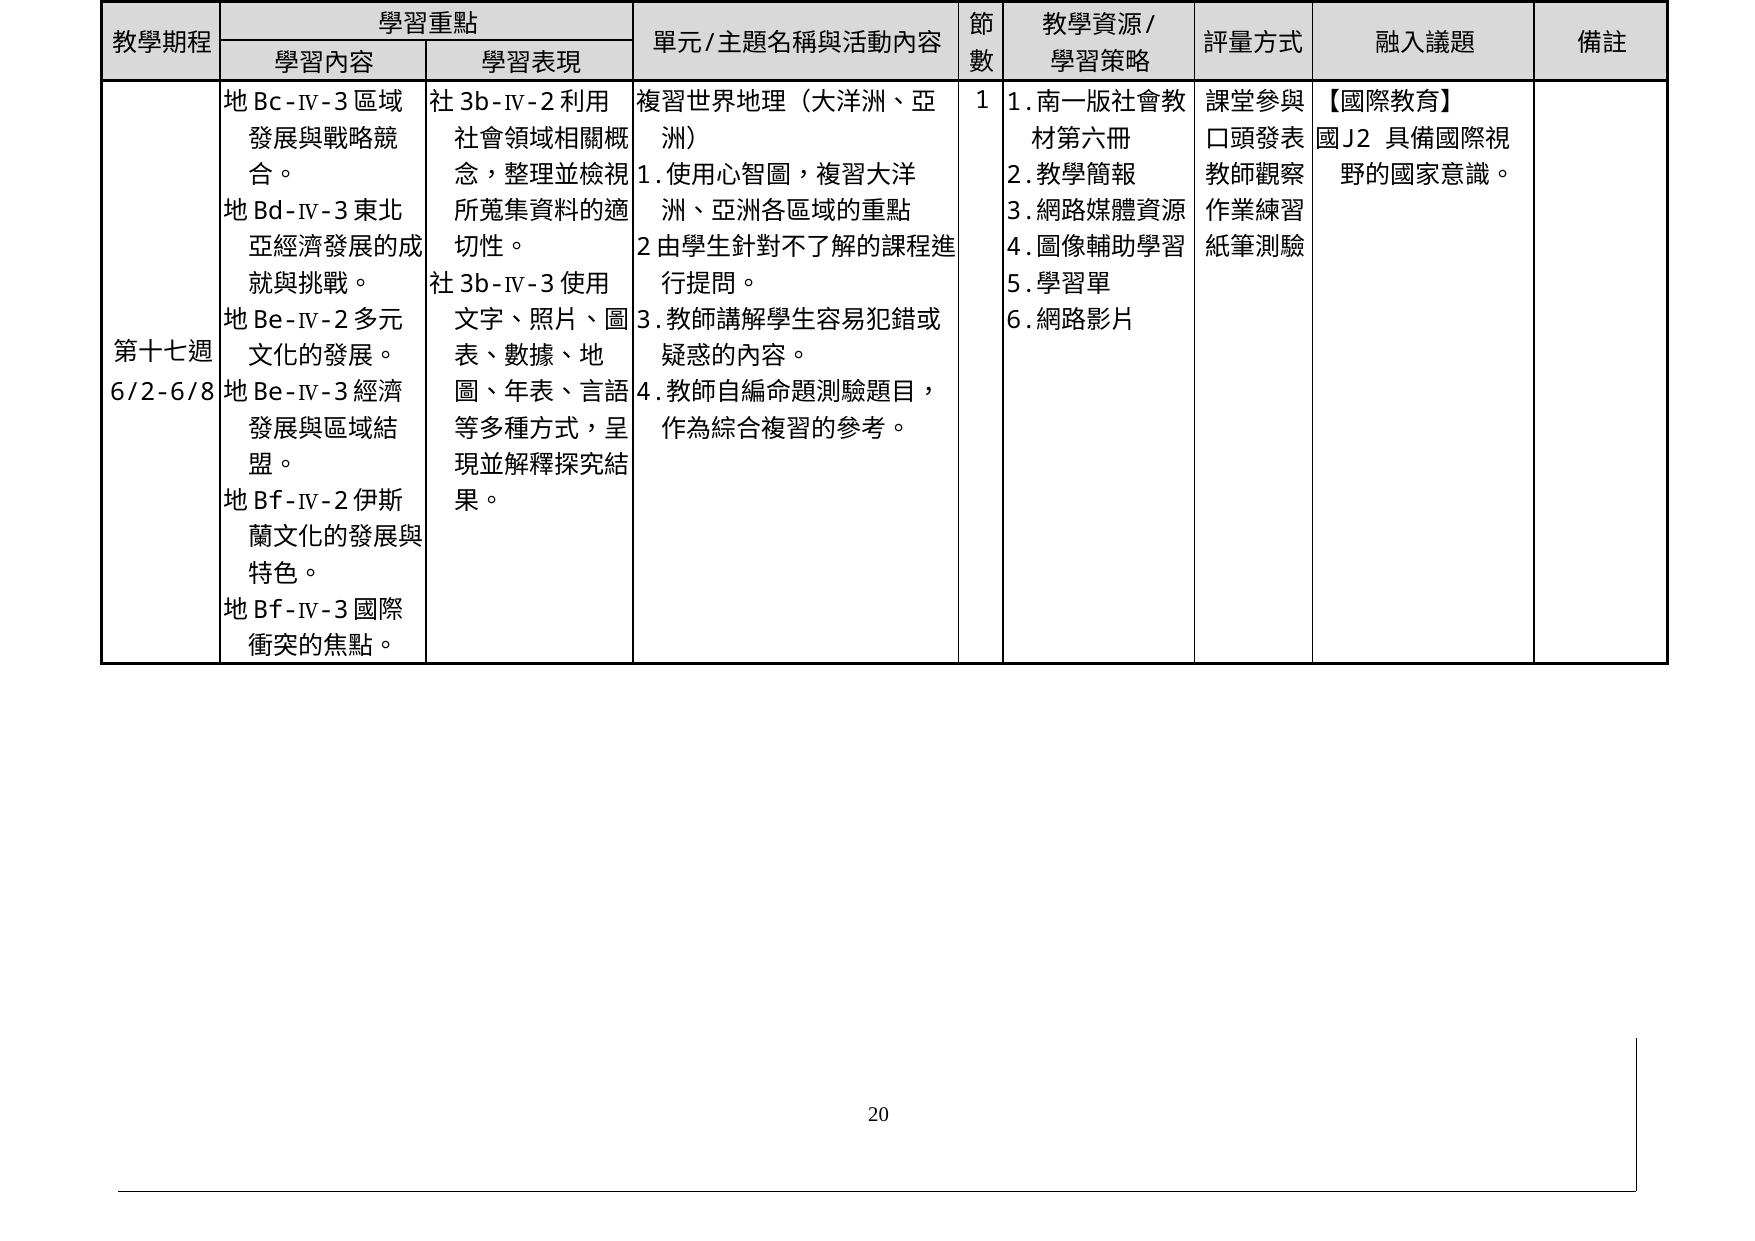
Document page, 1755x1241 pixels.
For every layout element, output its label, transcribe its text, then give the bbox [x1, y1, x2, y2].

table_cell 課堂參與 口頭發表 教師觀察 作業練習 紙筆測驗 [1195, 82, 1312, 662]
table_cell 學習內容 [221, 41, 425, 79]
table_header 評量方式 [1195, 3, 1312, 79]
table_cell 【國際教育】 國J2 具備國際視野的國家意識。 [1313, 82, 1533, 662]
table_header 節數 [959, 3, 1002, 79]
table_cell 1 [959, 82, 1002, 662]
table_cell 第十七週6/2-6/8 [103, 82, 219, 662]
table_header 教學資源/ 學習策略 [1004, 3, 1194, 79]
table_header 融入議題 [1313, 3, 1533, 79]
table_header 學習重點 [221, 3, 632, 39]
table_cell 1.南一版社會教材第六冊 2.教學簡報 3.網路媒體資源 4.圖像輔助學習 5.學習單 6.網路影片 [1004, 82, 1194, 662]
table_header 教學期程 [103, 3, 219, 79]
table_cell 複習世界地理（大洋洲、亞洲） 1.使用心智圖，複習大洋洲、亞洲各區域的重點 2由學生針對不了解的課程進行提問。 3.教師講解學生容易犯錯或疑惑的內容。 4.教師自編命題測驗題目，作為綜合複習的參考。 [634, 82, 958, 662]
table_cell [1535, 82, 1666, 662]
table_cell 學習表現 [427, 41, 632, 79]
table_cell 地Bc-Ⅳ-3區域發展與戰略競合。 地Bd-Ⅳ-3東北亞經濟發展的成就與挑戰。 地Be-Ⅳ-2多元文化的發展。 地Be-Ⅳ-3經濟發展與區域結盟。 地Bf-Ⅳ-2伊斯蘭文化的發展與特色。 地Bf-Ⅳ-3國際衝突的焦點。 [221, 82, 425, 662]
table_cell 社3b-Ⅳ-2利用社會領域相關概念，整理並檢視所蒐集資料的適切性。 社3b-Ⅳ-3使用文字、照片、圖表、數據、地圖、年表、言語等多種方式，呈現並解釋探究結果。 [427, 82, 632, 662]
table_header 備註 [1535, 3, 1666, 79]
table_header 單元/主題名稱與活動內容 [634, 3, 958, 79]
